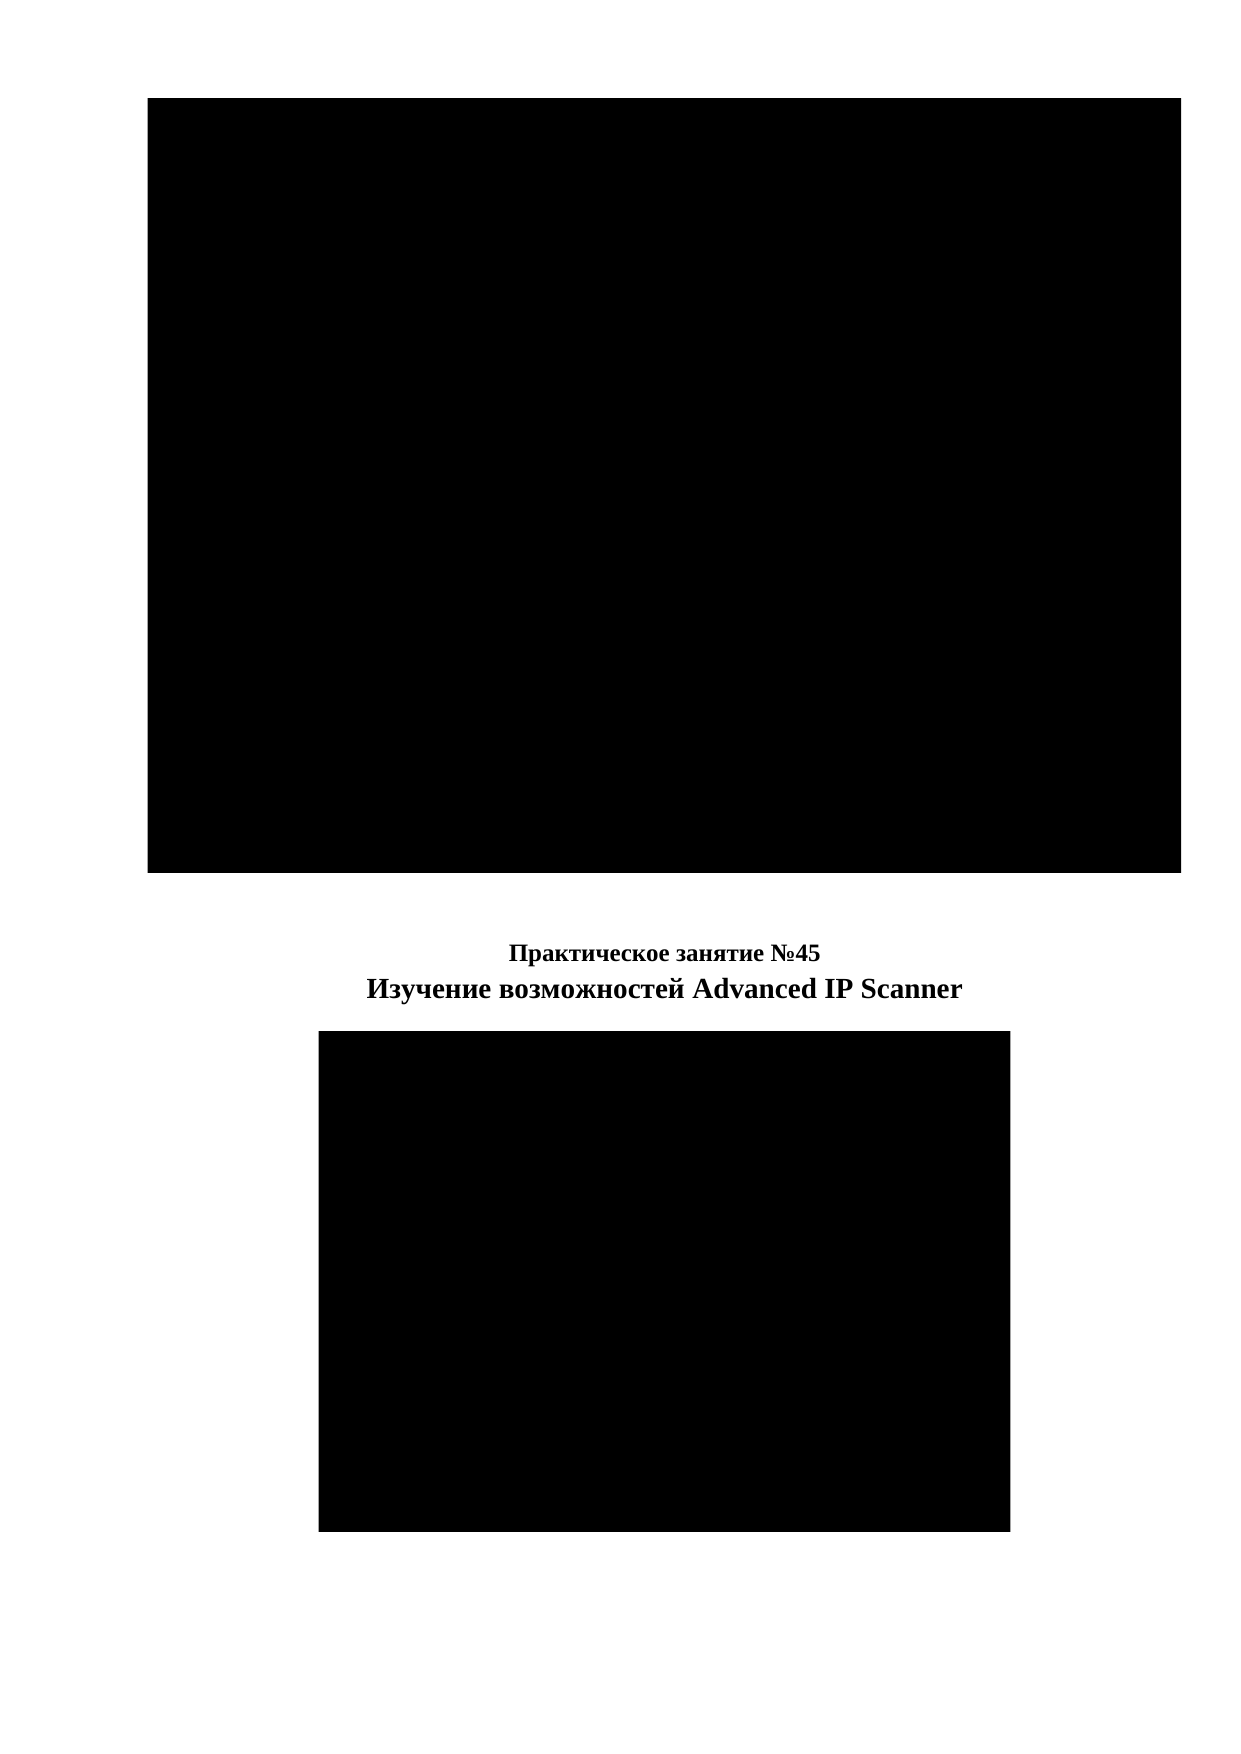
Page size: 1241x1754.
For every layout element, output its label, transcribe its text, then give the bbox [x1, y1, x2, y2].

text Практическое занятие №45 [148, 938, 1181, 967]
picture [318, 1031, 1011, 1532]
text Изучение возможностей Advanced IP Scanner [148, 971, 1181, 1005]
picture [147, 98, 1182, 873]
